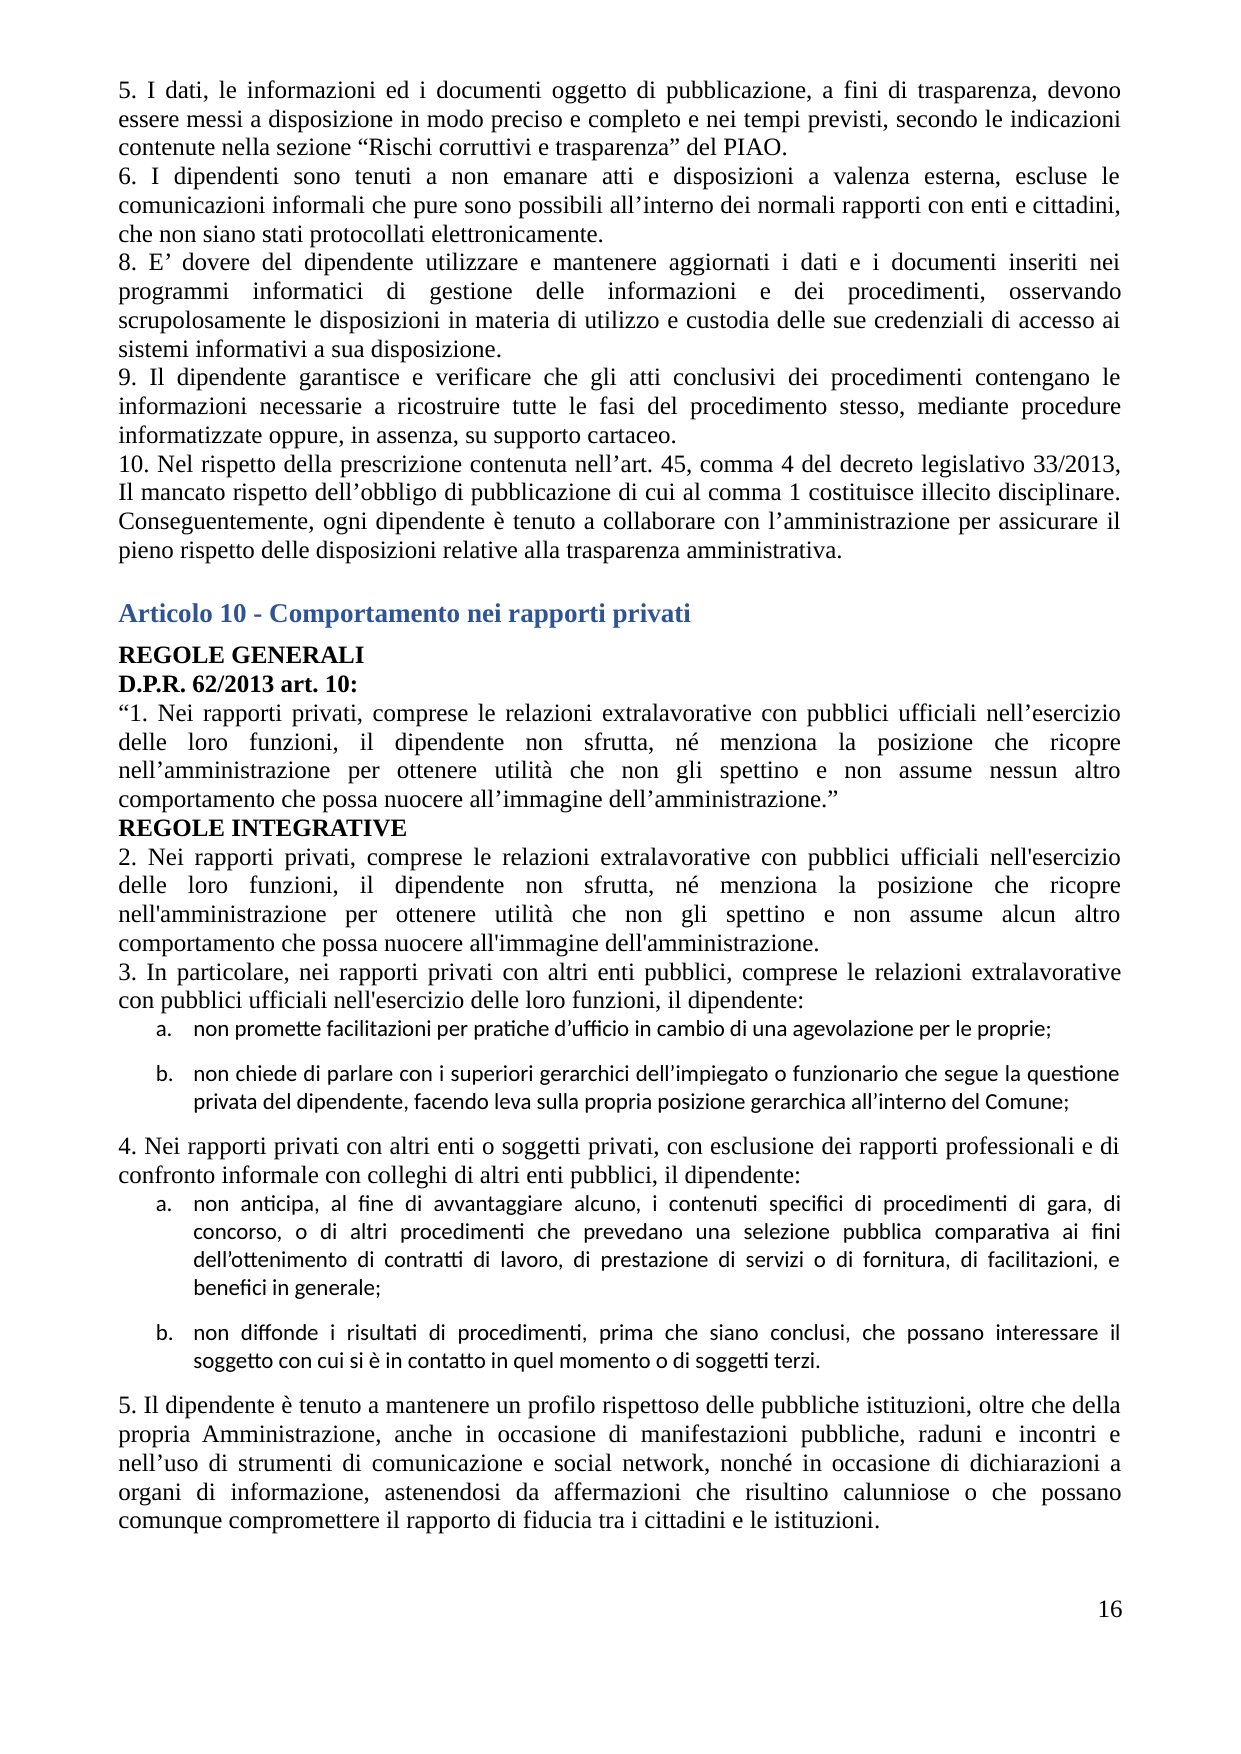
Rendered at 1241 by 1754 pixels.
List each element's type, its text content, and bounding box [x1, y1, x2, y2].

text 5. Il dipendente è tenuto a mantenere un profilo rispettoso delle pubbliche istituzioni, oltre che della propria Amministrazione, anche in occasione di manifestazioni pubbliche, raduni e incontri e nell’uso di strumenti di comunicazione e social network, nonché in occasione di dichiarazioni a organi di informazione, astenendosi da affermazioni che risultino calunniose o che possano comunque compromettere il rapporto di fiducia tra i cittadini e le istituzioni. [118, 1390, 1122, 1534]
list non anticipa, al fine di avvantaggiare alcuno, i contenuti specifici di procedimenti di gara, di concorso, o di altri procedimenti che prevedano una selezione pubblica comparativa ai fini dell’ottenimento di contratti di lavoro, di prestazione di servizi o di fornitura, di facilitazioni, e benefici in generale; [156, 1189, 1122, 1301]
text D.P.R. 62/2013 art. 10: [118, 669, 1122, 698]
text 9. Il dipendente garantisce e verificare che gli atti conclusivi dei procedimenti contengano le informazioni necessarie a ricostruire tutte le fasi del procedimento stesso, mediante procedure informatizzate oppure, in assenza, su supporto cartaceo. [118, 362, 1122, 449]
text 6. I dipendenti sono tenuti a non emanare atti e disposizioni a valenza esterna, escluse le comunicazioni informali che pure sono possibili all’interno dei normali rapporti con enti e cittadini, che non siano stati protocollati elettronicamente. [118, 161, 1122, 247]
text 4. Nei rapporti privati con altri enti o soggetti privati, con esclusione dei rapporti professionali e di confronto informale con colleghi di altri enti pubblici, il dipendente: [118, 1131, 1122, 1189]
text 10. Nel rispetto della prescrizione contenuta nell’art. 45, comma 4 del decreto legislativo 33/2013, Il mancato rispetto dell’obbligo di pubblicazione di cui al comma 1 costituisce illecito disciplinare. Conseguentemente, ogni dipendente è tenuto a collaborare con l’amministrazione per assicurare il pieno rispetto delle disposizioni relative alla trasparenza amministrativa. [118, 449, 1122, 564]
list non chiede di parlare con i superiori gerarchici dell’impiegato o funzionario che segue la questione privata del dipendente, facendo leva sulla propria posizione gerarchica all’interno del Comune; [156, 1059, 1122, 1115]
subtitle Articolo 10 - Comportamento nei rapporti privati [118, 597, 1122, 628]
text 2. Nei rapporti privati, comprese le relazioni extralavorative con pubblici ufficiali nell'esercizio delle loro funzioni, il dipendente non sfrutta, né menziona la posizione che ricopre nell'amministrazione per ottenere utilità che non gli spettino e non assume alcun altro comportamento che possa nuocere all'immagine dell'amministrazione. [118, 842, 1122, 957]
list non promette facilitazioni per pratiche d’ufficio in cambio di una agevolazione per le proprie; [156, 1014, 1122, 1042]
text 3. In particolare, nei rapporti privati con altri enti pubblici, comprese le relazioni extralavorative con pubblici ufficiali nell'esercizio delle loro funzioni, il dipendente: [118, 957, 1122, 1014]
text 5. I dati, le informazioni ed i documenti oggetto di pubblicazione, a fini di trasparenza, devono essere messi a disposizione in modo preciso e completo e nei tempi previsti, secondo le indicazioni contenute nella sezione “Rischi corruttivi e trasparenza” del PIAO. [118, 75, 1122, 161]
text “1. Nei rapporti privati, comprese le relazioni extralavorative con pubblici ufficiali nell’esercizio delle loro funzioni, il dipendente non sfrutta, né menziona la posizione che ricopre nell’amministrazione per ottenere utilità che non gli spettino e non assume nessun altro comportamento che possa nuocere all’immagine dell’amministrazione.” [118, 698, 1122, 813]
list non diffonde i risultati di procedimenti, prima che siano conclusi, che possano interessare il soggetto con cui si è in contatto in quel momento o di soggetti terzi. [156, 1318, 1122, 1374]
text REGOLE INTEGRATIVE [118, 813, 1122, 842]
text 8. E’ dovere del dipendente utilizzare e mantenere aggiornati i dati e i documenti inseriti nei programmi informatici di gestione delle informazioni e dei procedimenti, osservando scrupolosamente le disposizioni in materia di utilizzo e custodia delle sue credenziali di accesso ai sistemi informativi a sua disposizione. [118, 247, 1122, 362]
text REGOLE GENERALI [118, 640, 1122, 669]
